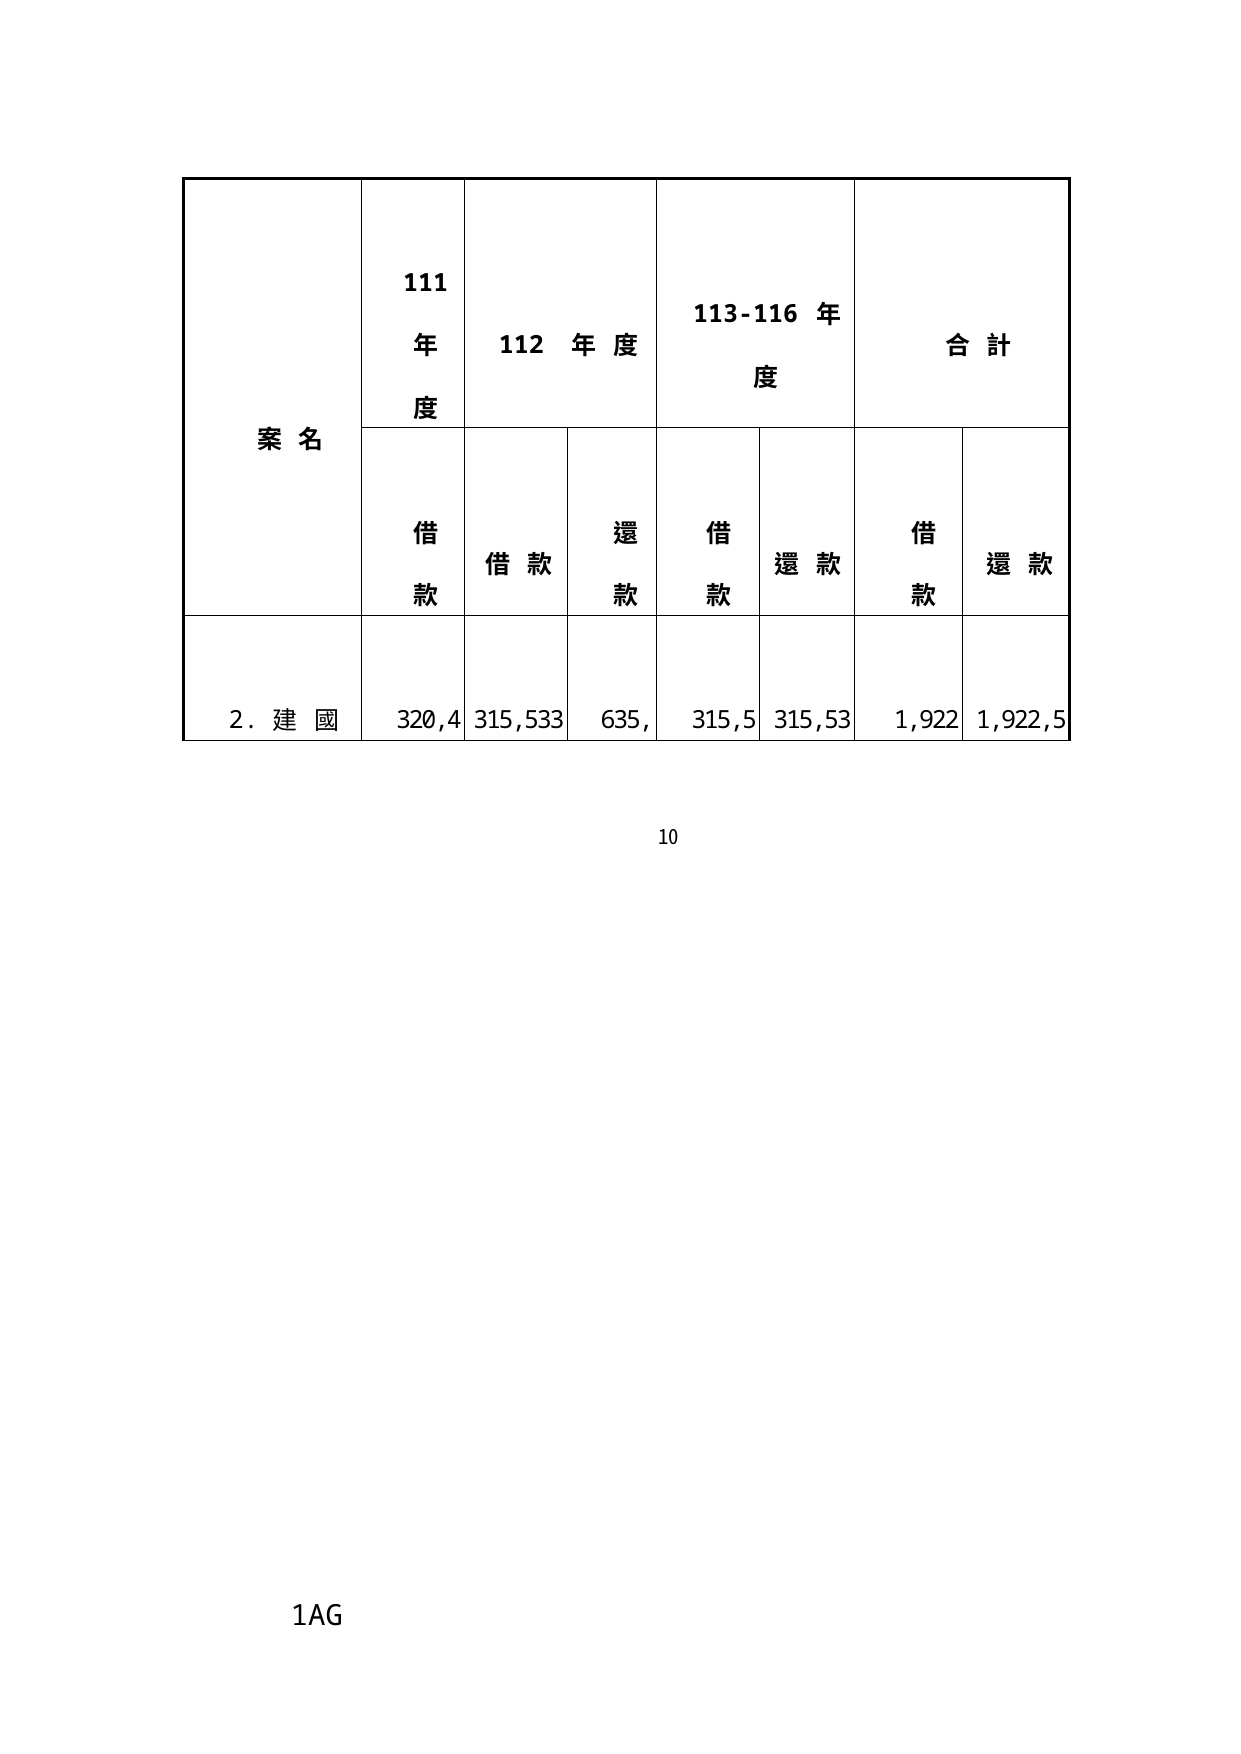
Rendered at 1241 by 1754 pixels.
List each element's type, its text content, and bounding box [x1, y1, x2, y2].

table_cell 還款 [963, 428, 1068, 615]
table_cell 2.建國 [185, 616, 361, 740]
table_cell 1,922,5 [963, 616, 1068, 740]
table_cell 借款 [465, 428, 567, 615]
table_cell 借款 [657, 428, 759, 615]
table_cell 315,533 [465, 616, 567, 740]
table_cell 635, [568, 616, 656, 740]
table_header 112年度 [465, 180, 656, 427]
table_cell 1,922 [855, 616, 962, 740]
table_header 111年度 [362, 180, 464, 427]
table_header 113-116年度 [657, 180, 854, 427]
table_cell 還款 [568, 428, 656, 615]
table_cell 借款 [855, 428, 962, 615]
table_header 案名 [185, 180, 361, 615]
table_header 合計 [855, 180, 1068, 427]
table_cell 借款 [362, 428, 464, 615]
table_cell 320,4 [362, 616, 464, 740]
table_cell 315,53 [760, 616, 854, 740]
table_cell 還款 [760, 428, 854, 615]
table_cell 315,5 [657, 616, 759, 740]
